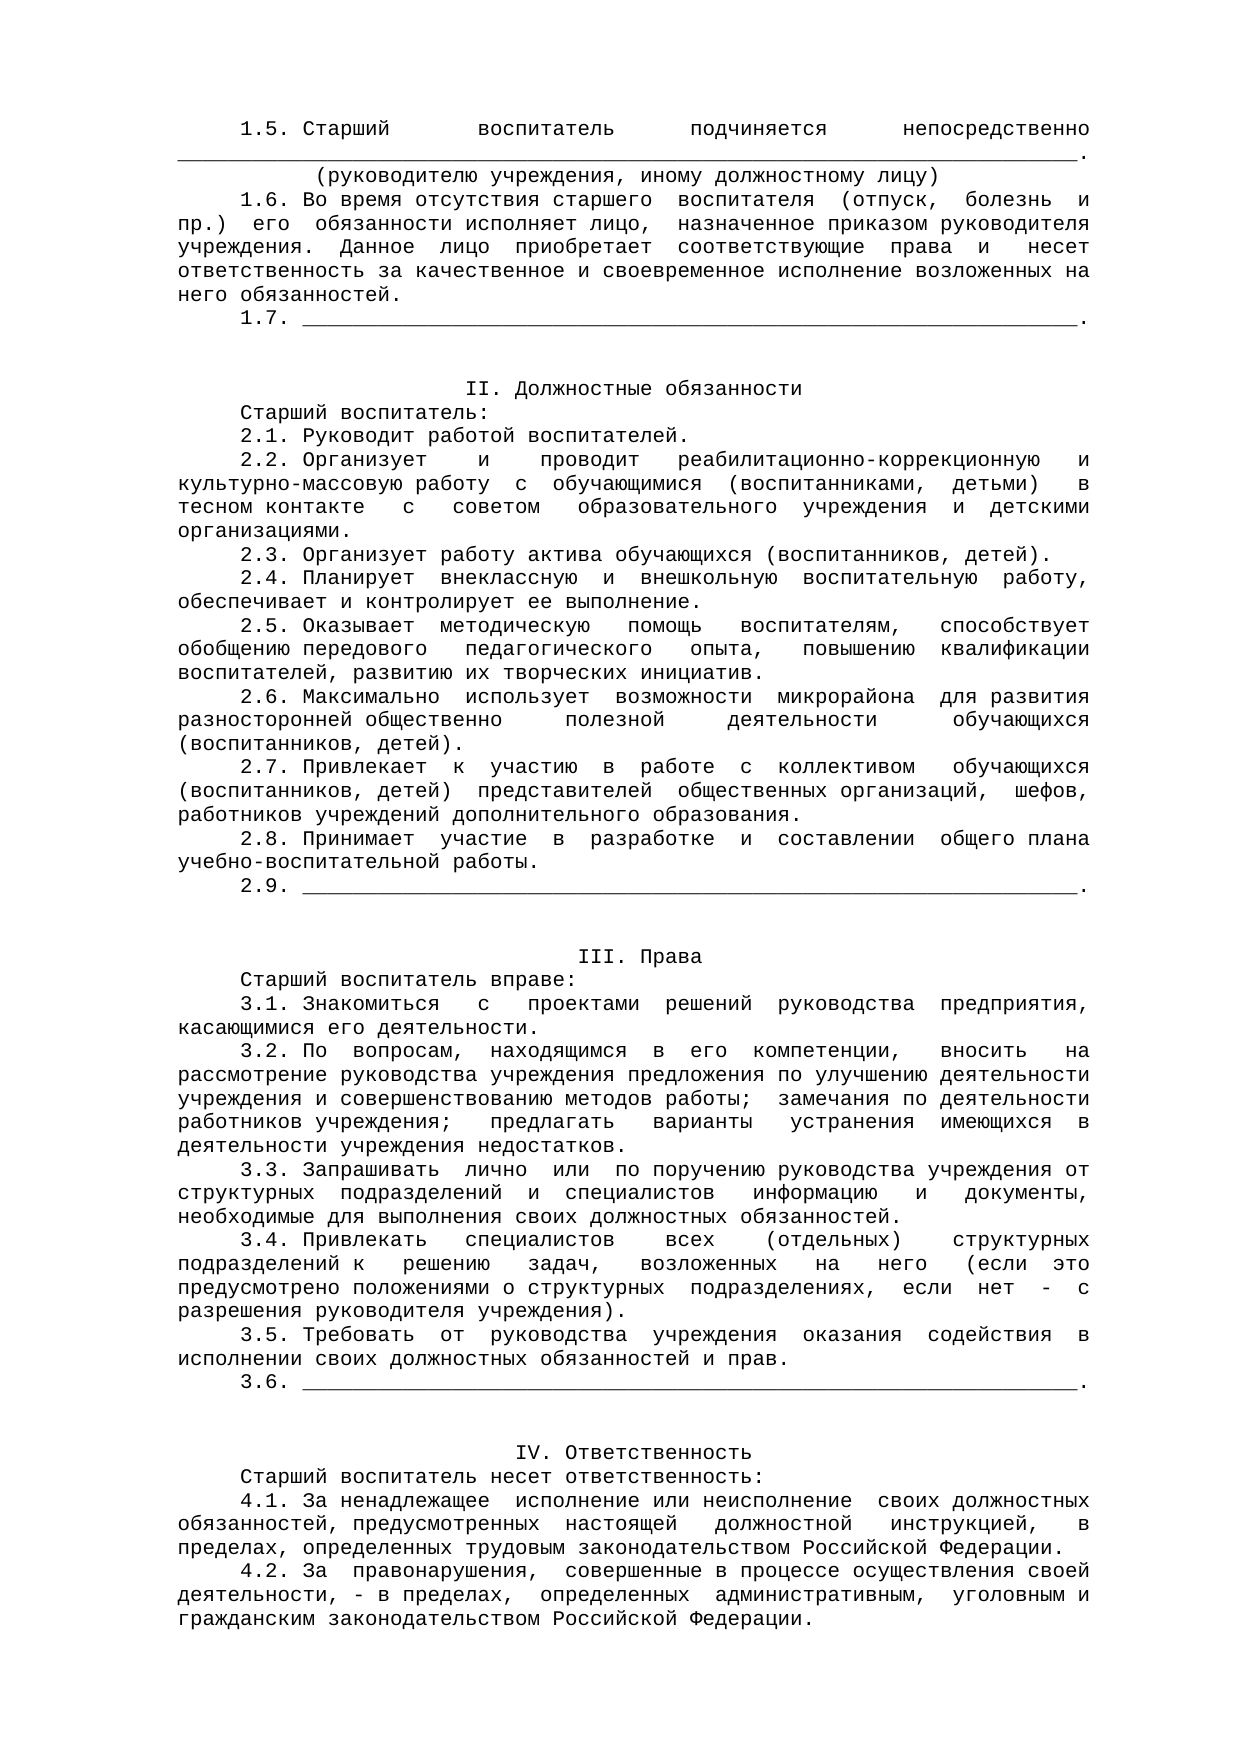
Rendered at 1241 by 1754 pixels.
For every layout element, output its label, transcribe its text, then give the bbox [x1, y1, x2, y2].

text гражданским законодательством Российской Федерации. [177, 1608, 1152, 1631]
text ________________________________________________________________________. [177, 142, 1152, 165]
text необходимые для выполнения своих должностных обязанностей. [177, 1206, 1152, 1229]
text 2.9. ______________________________________________________________. [177, 875, 1152, 898]
text пр.) его обязанности исполняет лицо, назначенное приказом руководителя [177, 213, 1152, 236]
text обеспечивает и контролирует ее выполнение. [177, 591, 1152, 615]
text (воспитанников, детей) представителей общественных организаций, шефов, [177, 780, 1152, 804]
text Старший воспитатель: [177, 402, 1152, 426]
text учебно-воспитательной работы. [177, 851, 1152, 875]
text (руководителю учреждения, иному должностному лицу) [177, 165, 1152, 189]
text обязанностей, предусмотренных настоящей должностной инструкцией, в [177, 1513, 1152, 1537]
text 2.7. Привлекает к участию в работе с коллективом обучающихся [177, 757, 1152, 780]
text культурно-массовую работу с обучающимися (воспитанниками, детьми) в [177, 473, 1152, 496]
text 2.5. Оказывает методическую помощь воспитателям, способствует [177, 615, 1152, 638]
text работников учреждений дополнительного образования. [177, 804, 1152, 827]
text 3.1. Знакомиться с проектами решений руководства предприятия, [177, 993, 1152, 1017]
text учреждения. Данное лицо приобретает соответствующие права и несет [177, 236, 1152, 260]
text (воспитанников, детей). [177, 733, 1152, 757]
text Старший воспитатель несет ответственность: [177, 1466, 1152, 1489]
text 1.6. Во время отсутствия старшего воспитателя (отпуск, болезнь и [177, 189, 1152, 213]
text разрешения руководителя учреждения). [177, 1300, 1152, 1324]
text деятельности учреждения недостатков. [177, 1135, 1152, 1158]
text тесном контакте с советом образовательного учреждения и детскими [177, 496, 1152, 520]
text предусмотрено положениями о структурных подразделениях, если нет - с [177, 1277, 1152, 1300]
text 3.2. По вопросам, находящимся в его компетенции, вносить на [177, 1040, 1152, 1064]
text II. Должностные обязанности [177, 378, 1152, 402]
text 2.8. Принимает участие в разработке и составлении общего плана [177, 827, 1152, 851]
text 1.7. ______________________________________________________________. [177, 307, 1152, 331]
text исполнении своих должностных обязанностей и прав. [177, 1348, 1152, 1371]
text структурных подразделений и специалистов информацию и документы, [177, 1182, 1152, 1206]
text обобщению передового педагогического опыта, повышению квалификации [177, 638, 1152, 662]
text 1.5. Старший воспитатель подчиняется непосредственно [177, 118, 1152, 142]
text него обязанностей. [177, 284, 1152, 307]
text 2.2. Организует и проводит реабилитационно-коррекционную и [177, 449, 1152, 473]
text воспитателей, развитию их творческих инициатив. [177, 662, 1152, 686]
text 2.4. Планирует внеклассную и внешкольную воспитательную работу, [177, 567, 1152, 591]
text 4.1. За ненадлежащее исполнение или неисполнение своих должностных [177, 1489, 1152, 1513]
text подразделений к решению задач, возложенных на него (если это [177, 1253, 1152, 1277]
text III. Права [177, 946, 1152, 969]
text 3.4. Привлекать специалистов всех (отдельных) структурных [177, 1229, 1152, 1253]
text рассмотрение руководства учреждения предложения по улучшению деятельности [177, 1064, 1152, 1088]
text ответственность за качественное и своевременное исполнение возложенных на [177, 260, 1152, 284]
text касающимися его деятельности. [177, 1017, 1152, 1040]
text Старший воспитатель вправе: [177, 969, 1152, 993]
text организациями. [177, 520, 1152, 544]
text учреждения и совершенствованию методов работы; замечания по деятельности [177, 1088, 1152, 1111]
text 3.5. Требовать от руководства учреждения оказания содействия в [177, 1324, 1152, 1348]
text пределах, определенных трудовым законодательством Российской Федерации. [177, 1537, 1152, 1561]
text IV. Ответственность [177, 1442, 1152, 1466]
text 3.6. ______________________________________________________________. [177, 1371, 1152, 1395]
text 2.6. Максимально использует возможности микрорайона для развития [177, 686, 1152, 709]
text деятельности, - в пределах, определенных административным, уголовным и [177, 1584, 1152, 1608]
text работников учреждения; предлагать варианты устранения имеющихся в [177, 1111, 1152, 1135]
text 4.2. За правонарушения, совершенные в процессе осуществления своей [177, 1561, 1152, 1584]
text 2.1. Руководит работой воспитателей. [177, 426, 1152, 449]
text 2.3. Организует работу актива обучающихся (воспитанников, детей). [177, 544, 1152, 567]
text 3.3. Запрашивать лично или по поручению руководства учреждения от [177, 1158, 1152, 1182]
text разносторонней общественно полезной деятельности обучающихся [177, 709, 1152, 733]
